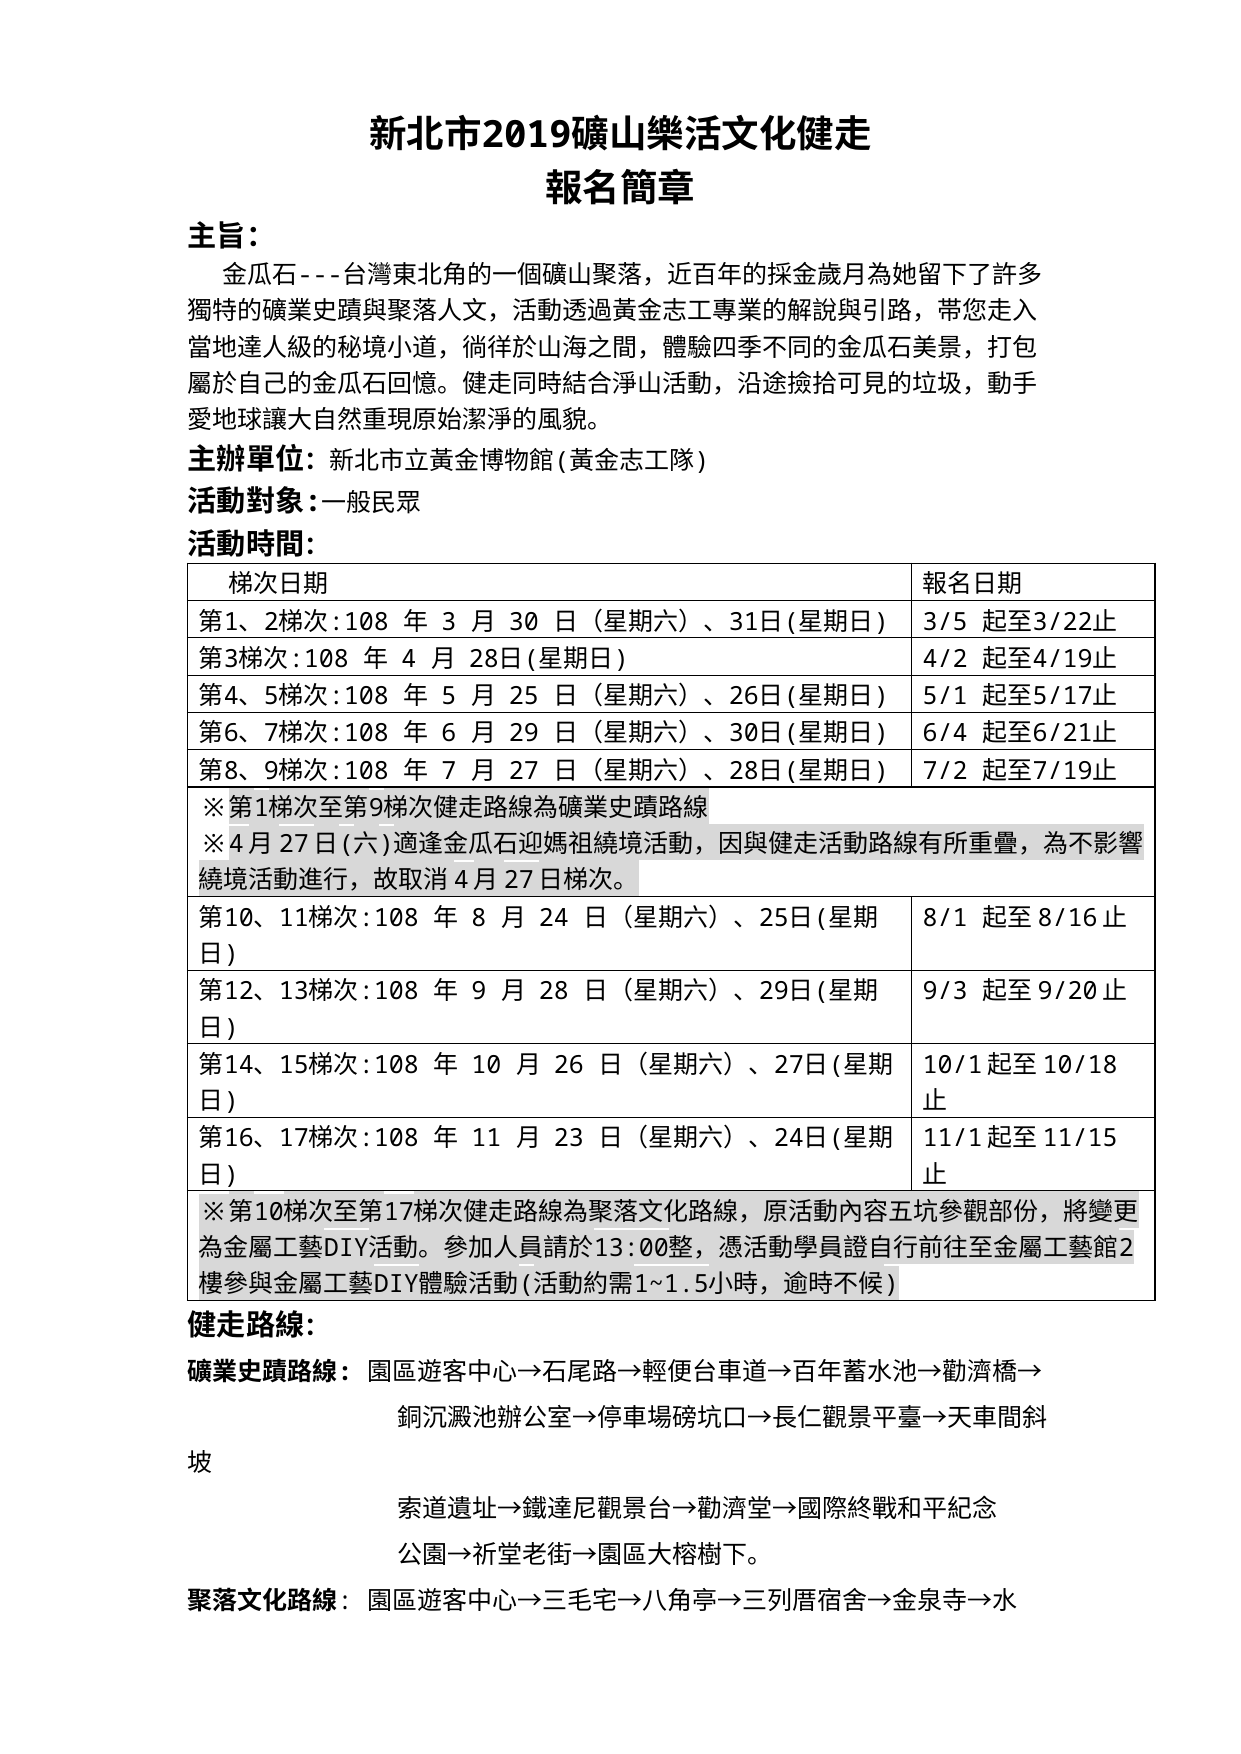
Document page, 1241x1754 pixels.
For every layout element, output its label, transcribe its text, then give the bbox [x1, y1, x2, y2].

table_cell 第16、17梯次:108 年 11 月 23 日（星期六）、24日(星期日) [188, 1118, 911, 1190]
table_header 報名日期 [912, 564, 1154, 600]
table_cell 第8、9梯次:108 年 7 月 27 日（星期六）、28日(星期日) [188, 750, 911, 786]
table_cell 第4、5梯次:108 年 5 月 25 日（星期六）、26日(星期日) [188, 676, 911, 712]
text 主辦單位：新北市立黃金博物館(黃金志工隊) [187, 436, 1053, 478]
table_cell 第6、7梯次:108 年 6 月 29 日（星期六）、30日(星期日) [188, 713, 911, 749]
table_cell 10/1起至10/18止 [912, 1044, 1154, 1117]
table_cell 第1、2梯次:108 年 3 月 30 日（星期六）、31日(星期日) [188, 601, 911, 637]
text 活動時間： [187, 520, 1053, 563]
table_header 梯次日期 [188, 564, 911, 600]
text 主旨： [187, 212, 1053, 254]
text 新北市2019礦山樂活文化健走 [187, 103, 1053, 158]
table_cell 7/2 起至7/19止 [912, 750, 1154, 786]
text 聚落文化路線: 園區遊客中心→三毛宅→八角亭→三列厝宿舍→金泉寺→水 [187, 1573, 1053, 1618]
table_cell 第12、13梯次:108 年 9 月 28 日（星期六）、29日(星期日) [188, 971, 911, 1043]
table_cell 5/1 起至5/17止 [912, 676, 1154, 712]
table_cell ※第10梯次至第17梯次健走路線為聚落文化路線，原活動內容五坑參觀部份，將變更為金屬工藝DIY活動。參加人員請於13:00整，憑活動學員證自行前往至金屬工藝館2樓參與金屬工藝DIY體驗活動(活動約需1~1.5小時，逾時不候) [188, 1191, 1154, 1300]
text 銅沉澱池辦公室→停車場磅坑口→長仁觀景平臺→天車間斜坡 [187, 1389, 1053, 1481]
table_cell 4/2 起至4/19止 [912, 638, 1154, 674]
table_cell 第3梯次:108 年 4 月 28日(星期日) [188, 638, 911, 674]
text 索道遺址→鐵達尼觀景台→勸濟堂→國際終戰和平紀念 [187, 1481, 1053, 1527]
table_cell 6/4 起至6/21止 [912, 713, 1154, 749]
table_cell 8/1 起至8/16止 [912, 897, 1154, 970]
text 金瓜石---台灣東北角的一個礦山聚落，近百年的採金歲月為她留下了許多獨特的礦業史蹟與聚落人文，活動透過黃金志工專業的解說與引路，帯您走入當地達人級的秘境小道，徜徉於山海之間，體驗四季不同的金瓜石美景，打包屬於自己的金瓜石回憶。健走同時結合淨山活動，沿途撿拾可見的垃圾，動手愛地球讓大自然重現原始潔淨的風貌。 [187, 254, 1053, 436]
table_cell 第10、11梯次:108 年 8 月 24 日（星期六）、25日(星期日) [188, 897, 911, 970]
table_cell 3/5 起至3/22止 [912, 601, 1154, 637]
table_cell 11/1起至11/15止 [912, 1118, 1154, 1190]
table_cell 9/3 起至9/20止 [912, 971, 1154, 1043]
text 健走路線： [187, 1301, 1053, 1343]
text 活動對象:一般民眾 [187, 478, 1053, 520]
text 報名簡章 [187, 158, 1053, 212]
table_cell ※第1梯次至第9梯次健走路線為礦業史蹟路線 ※4月27日(六)適逢金瓜石迎媽祖繞境活動，因與健走活動路線有所重疊，為不影響繞境活動進行，故取消4月27日梯次。 [188, 788, 1154, 896]
text 公園→祈堂老街→園區大榕樹下。 [187, 1527, 1053, 1573]
table_cell 第14、15梯次:108 年 10 月 26 日（星期六）、27日(星期日) [188, 1044, 911, 1117]
text 礦業史蹟路線: 園區遊客中心→石尾路→輕便台車道→百年蓄水池→勸濟橋→ [187, 1343, 1053, 1389]
